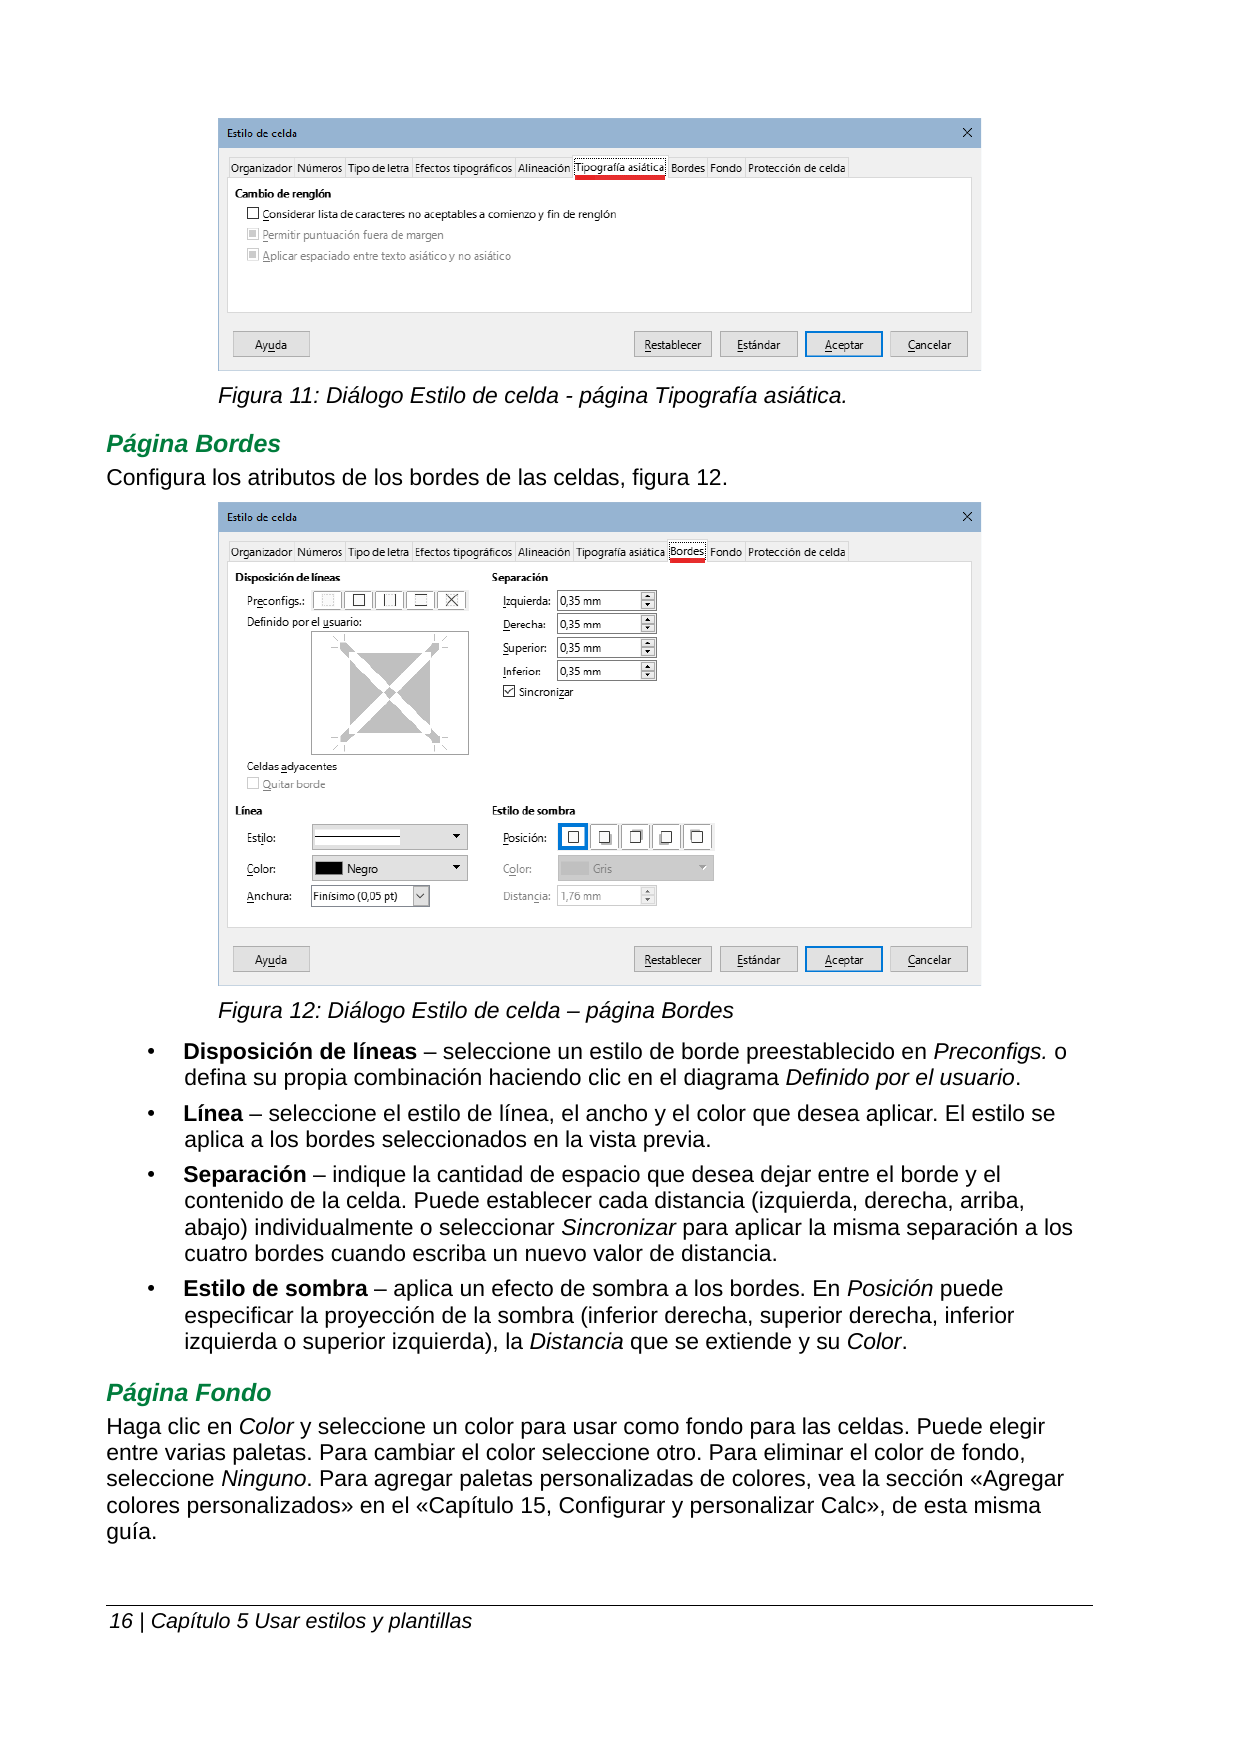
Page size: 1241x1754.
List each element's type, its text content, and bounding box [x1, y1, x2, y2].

text Configura los atributos de los bordes de las celdas, figura 12. [106, 464, 1093, 490]
subtitle Página Fondo [106, 1378, 1093, 1407]
subtitle Página Bordes [106, 429, 1093, 458]
list Línea – seleccione el estilo de línea, el ancho y el color que desea aplicar. El estilo se aplica a los bordes seleccionados en la vista previa. [144, 1097, 1093, 1152]
list Disposición de líneas – seleccione un estilo de borde preestablecido en Preconfigs. o defina su propia combinación haciendo clic en el diagrama Definido por el usuario. [144, 1035, 1093, 1091]
picture [218, 118, 982, 371]
text Haga clic en Color y seleccione un color para usar como fondo para las celdas. Puede elegir entre varias paletas. Para cambiar el color seleccione otro. Para eliminar el color de fondo, seleccione Ninguno. Para agregar paletas personalizadas de colores, vea la sección «Agregar colores personalizados» en el «Capítulo 15, Configurar y personalizar Calc», de esta misma guía. [106, 1413, 1093, 1544]
text Figura 12: Diálogo Estilo de celda – página Bordes [218, 997, 981, 1023]
list Estilo de sombra – aplica un efecto de sombra a los bordes. En Posición puede especificar la proyección de la sombra (inferior derecha, superior derecha, inferior izquierda o superior izquierda), la Distancia que se extiende y su Color. [144, 1272, 1093, 1357]
list Separación – indique la cantidad de espacio que desea dejar entre el borde y el contenido de la celda. Puede establecer cada distancia (izquierda, derecha, arriba, abajo) individualmente o seleccionar Sincronizar para aplicar la misma separación a los cuatro bordes cuando escriba un nuevo valor de distancia. [144, 1158, 1093, 1266]
picture [218, 502, 982, 986]
text Figura 11: Diálogo Estilo de celda - página Tipografía asiática. [218, 382, 981, 408]
